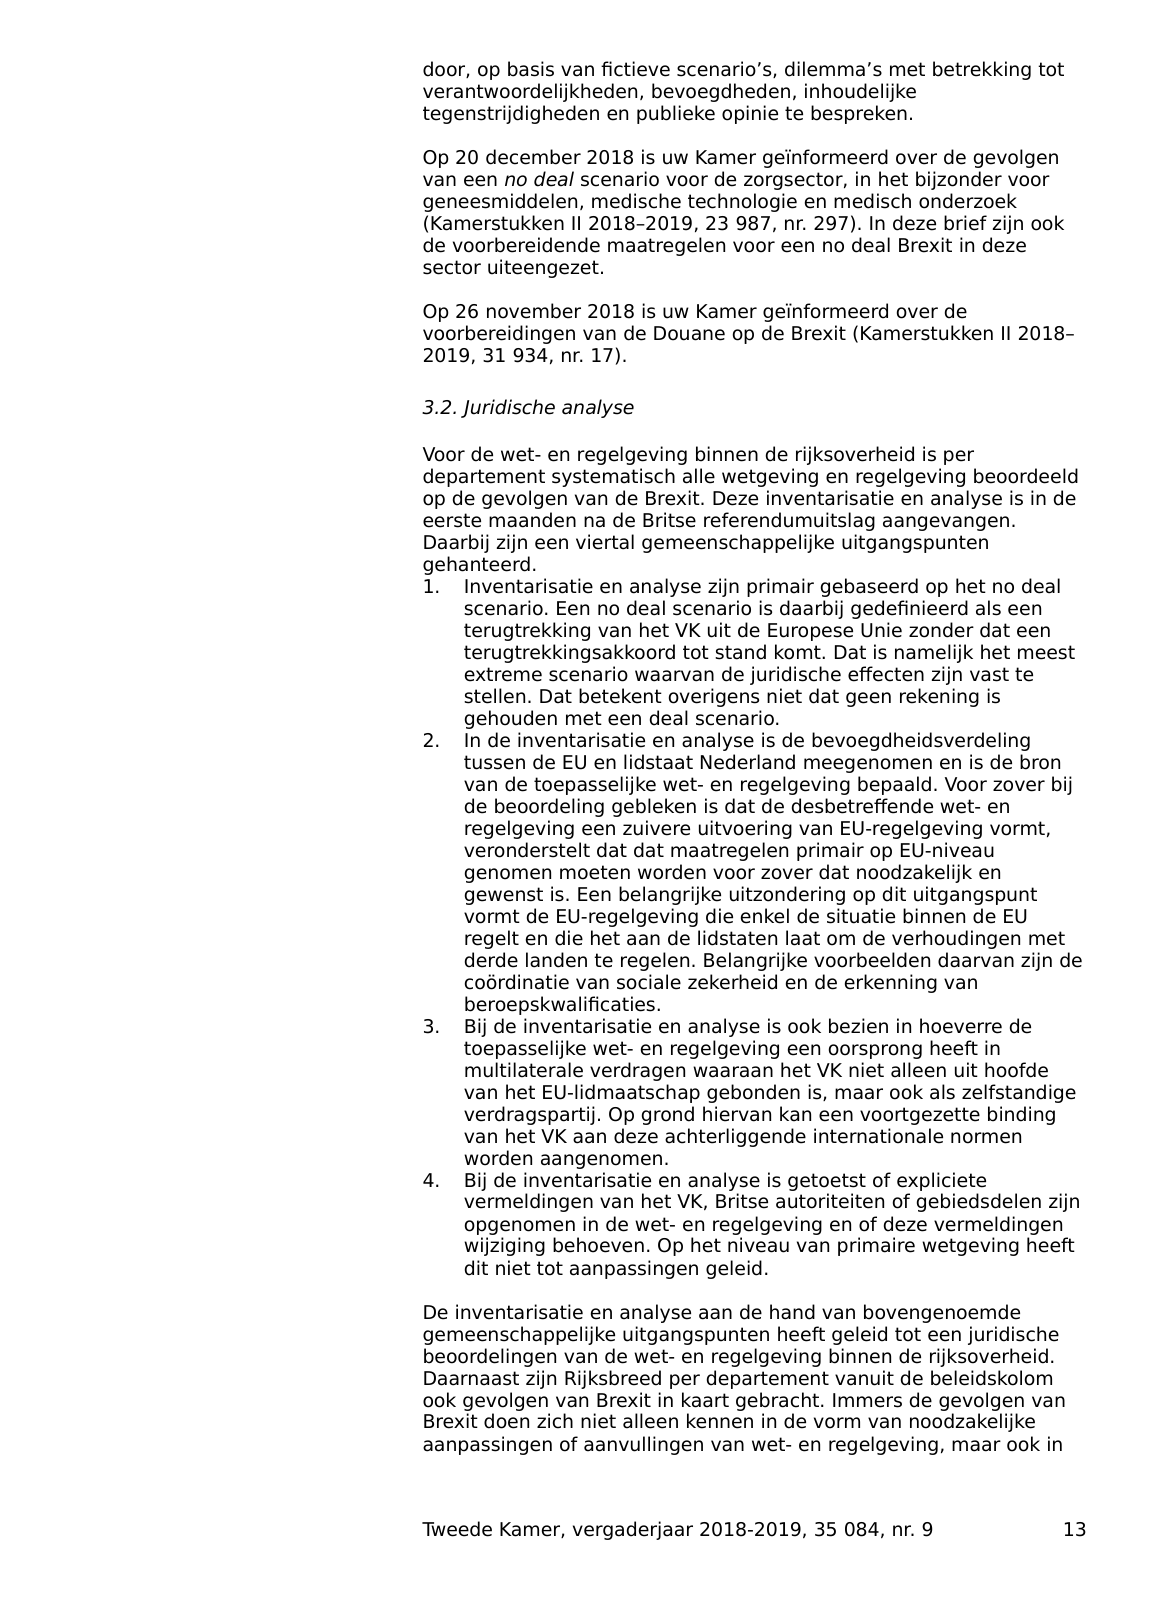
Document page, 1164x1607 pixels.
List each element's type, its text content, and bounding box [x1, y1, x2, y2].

text De inventarisatie en analyse aan de hand van bovengenoemde gemeenschappelijke uitgangspunten heeft geleid tot een juridische beoordelingen van de wet- en regelgeving binnen de rijksoverheid. Daarnaast zijn Rijksbreed per departement vanuit de beleidskolom ook gevolgen van Brexit in kaart gebracht. Immers de gevolgen van Brexit doen zich niet alleen kennen in de vorm van noodzakelijke aanpassingen of aanvullingen van wet- en regelgeving, maar ook in [422, 1302, 1087, 1455]
text door, op basis van fictieve scenario’s, dilemma’s met betrekking tot verantwoordelijkheden, bevoegdheden, inhoudelijke tegenstrijdigheden en publieke opinie te bespreken. [422, 59, 1087, 125]
subtitle 3.2. Juridische analyse [422, 397, 1087, 419]
text 1. Inventarisatie en analyse zijn primair gebaseerd op het no deal scenario. Een no deal scenario is daarbij gedefinieerd als een terugtrekking van het VK uit de Europese Unie zonder dat een terugtrekkingsakkoord tot stand komt. Dat is namelijk het meest extreme scenario waarvan de juridische effecten zijn vast te stellen. Dat betekent overigens niet dat geen rekening is gehouden met een deal scenario. [422, 576, 1087, 730]
text 3. Bij de inventarisatie en analyse is ook bezien in hoeverre de toepasselijke wet- en regelgeving een oorsprong heeft in multilaterale verdragen waaraan het VK niet alleen uit hoofde van het EU-lidmaatschap gebonden is, maar ook als zelfstandige verdragspartij. Op grond hiervan kan een voortgezette binding van het VK aan deze achterliggende internationale normen worden aangenomen. [422, 1016, 1087, 1169]
text 2. In de inventarisatie en analyse is de bevoegdheidsverdeling tussen de EU en lidstaat Nederland meegenomen en is de bron van de toepasselijke wet- en regelgeving bepaald. Voor zover bij de beoordeling gebleken is dat de desbetreffende wet- en regelgeving een zuivere uitvoering van EU-regelgeving vormt, veronderstelt dat dat maatregelen primair op EU-niveau genomen moeten worden voor zover dat noodzakelijk en gewenst is. Een belangrijke uitzondering op dit uitgangspunt vormt de EU-regelgeving die enkel de situatie binnen de EU regelt en die het aan de lidstaten laat om de verhoudingen met derde landen te regelen. Belangrijke voorbeelden daarvan zijn de coördinatie van sociale zekerheid en de erkenning van beroepskwalificaties. [422, 730, 1087, 1016]
text Op 26 november 2018 is uw Kamer geïnformeerd over de voorbereidingen van de Douane op de Brexit (Kamerstukken II 2018–2019, 31 934, nr. 17). [422, 301, 1087, 367]
text 4. Bij de inventarisatie en analyse is getoetst of expliciete vermeldingen van het VK, Britse autoriteiten of gebiedsdelen zijn opgenomen in de wet- en regelgeving en of deze vermeldingen wijziging behoeven. Op het niveau van primaire wetgeving heeft dit niet tot aanpassingen geleid. [422, 1169, 1087, 1279]
text Voor de wet- en regelgeving binnen de rijksoverheid is per departement systematisch alle wetgeving en regelgeving beoordeeld op de gevolgen van de Brexit. Deze inventarisatie en analyse is in de eerste maanden na de Britse referendumuitslag aangevangen. Daarbij zijn een viertal gemeenschappelijke uitgangspunten gehanteerd. [422, 444, 1087, 576]
text Op 20 december 2018 is uw Kamer geïnformeerd over de gevolgen van een no deal scenario voor de zorgsector, in het bijzonder voor geneesmiddelen, medische technologie en medisch onderzoek (Kamerstukken II 2018–2019, 23 987, nr. 297). In deze brief zijn ook de voorbereidende maatregelen voor een no deal Brexit in deze sector uiteengezet. [422, 147, 1087, 279]
